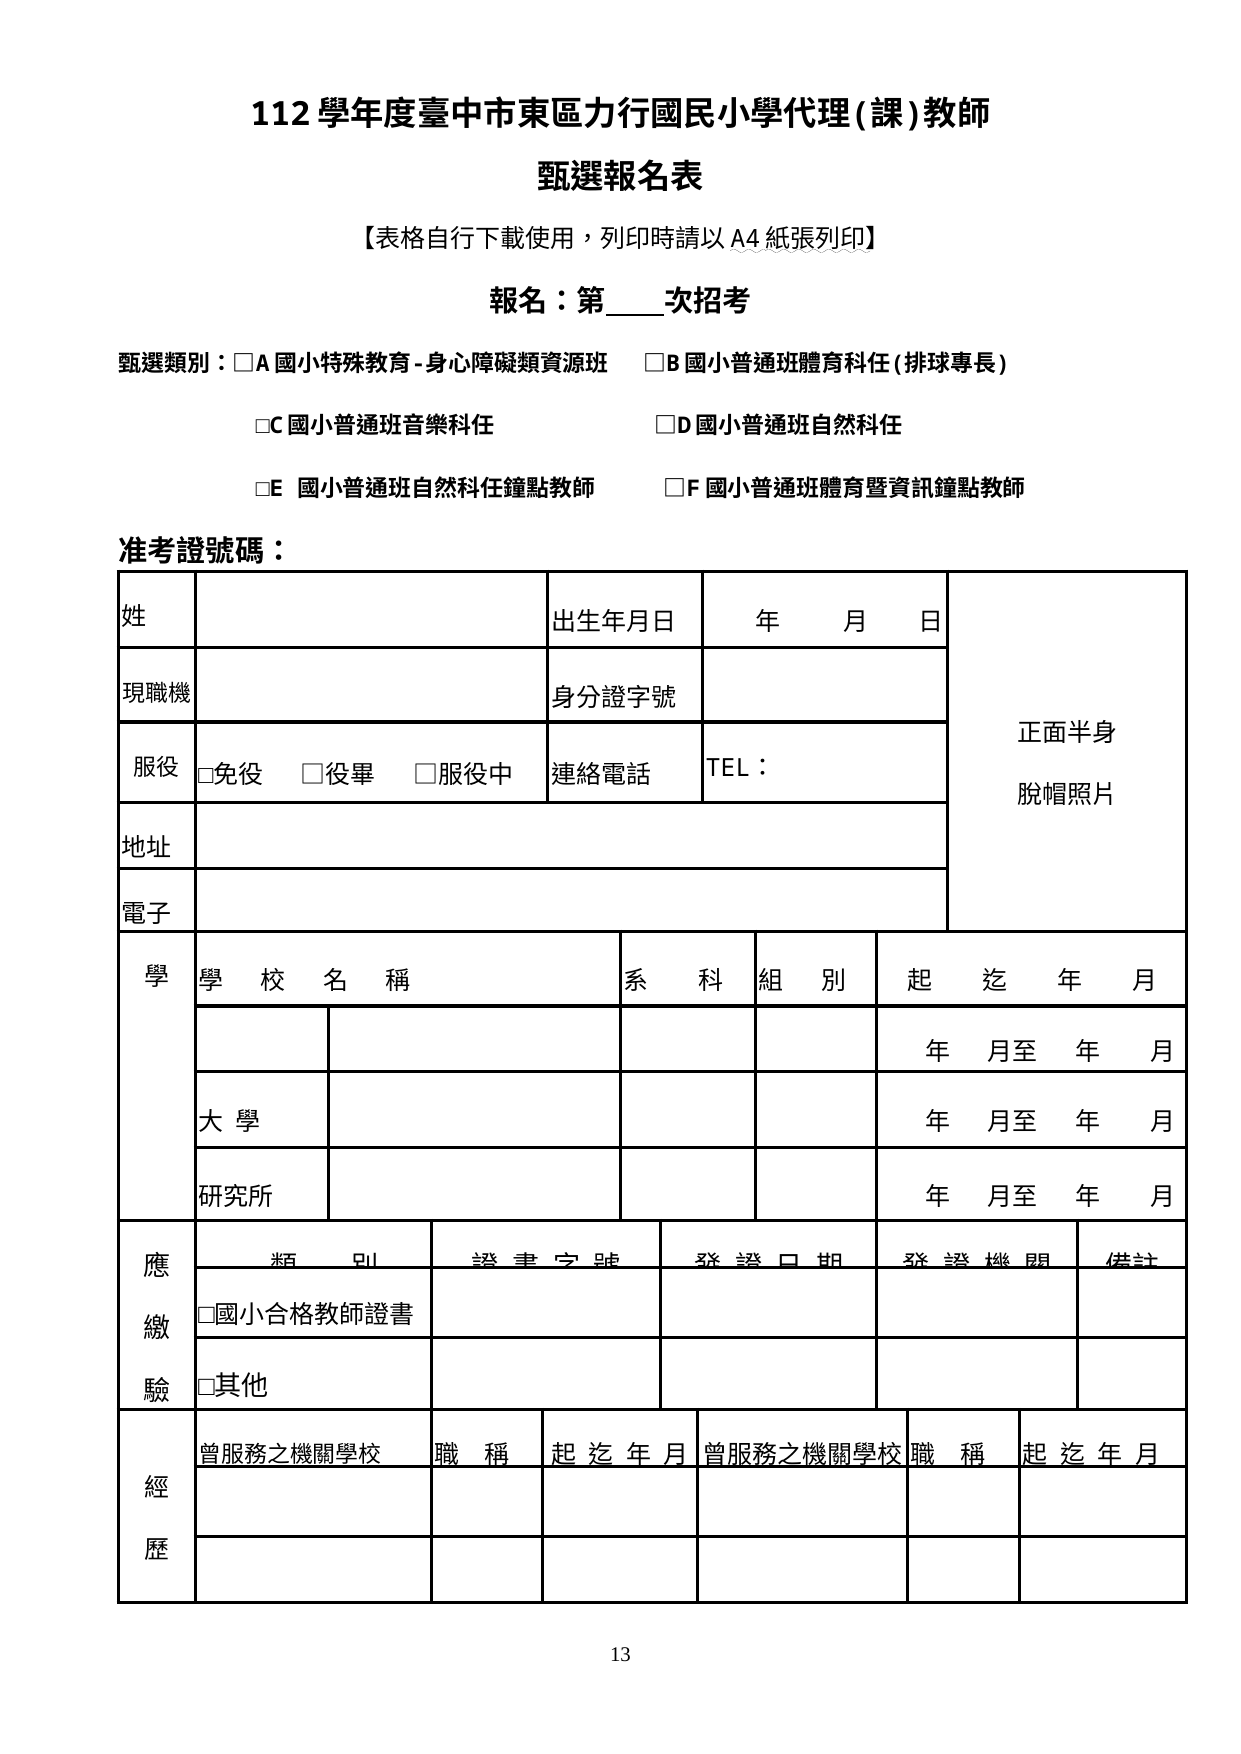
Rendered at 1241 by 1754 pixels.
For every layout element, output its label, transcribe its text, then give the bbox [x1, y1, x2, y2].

table_cell [433, 1269, 659, 1336]
table_cell [197, 870, 946, 929]
table_cell TEL： 手機： [704, 724, 946, 801]
table_cell 職 稱 [909, 1411, 1018, 1464]
table_cell 應 繳 驗 證 件 [120, 1222, 194, 1408]
table_cell [704, 649, 946, 720]
table_cell 證 書 字 號 [433, 1222, 659, 1266]
table_cell 職 稱 [433, 1411, 541, 1464]
table_cell 類 別 [197, 1222, 430, 1266]
table_cell [622, 1073, 754, 1146]
table_cell [197, 1468, 430, 1534]
table_header 年 月 日 [704, 573, 946, 646]
table_cell [544, 1538, 696, 1601]
table_cell 年 月至 年 月 [878, 1008, 1185, 1070]
table_cell [878, 1269, 1076, 1336]
table_cell [878, 1339, 1076, 1408]
table_cell [622, 1008, 754, 1070]
table_cell □免役 □役畢 □服役中 [197, 724, 546, 801]
table_cell 備註 [1079, 1222, 1185, 1266]
table_cell 學 歷 [120, 933, 194, 1219]
table_cell 經 歷 [120, 1411, 194, 1601]
table_cell □國小合格教師證書 [197, 1269, 430, 1336]
table_cell [330, 1008, 619, 1070]
table_cell □其他 [197, 1339, 430, 1408]
table_header 姓 名 [120, 573, 194, 646]
table_cell 曾服務之機關學校 [197, 1411, 430, 1464]
table_cell [197, 1008, 327, 1070]
table_cell [757, 1073, 875, 1146]
table_cell 系 科 [622, 933, 754, 1004]
table_cell 連絡電話 [549, 724, 701, 801]
table_cell 曾服務之機關學校 [699, 1411, 906, 1464]
table_cell [544, 1468, 696, 1534]
text 甄選報名表 [118, 132, 1122, 194]
table_cell [662, 1269, 875, 1336]
table_cell [757, 1149, 875, 1219]
table_cell [1021, 1538, 1185, 1601]
table_header [197, 573, 546, 646]
table_cell 起 迄 年 月 [1021, 1411, 1185, 1464]
table_cell 發 證 機 關 [878, 1222, 1076, 1266]
table_header 正面半身 脫帽照片 [949, 573, 1185, 929]
table_cell 年 月至 年 月 [878, 1149, 1185, 1219]
table_cell [909, 1468, 1018, 1534]
table_cell 起 迄 年 月 [544, 1411, 696, 1464]
table_cell 大 學 [197, 1073, 327, 1146]
table_cell 起 迄 年 月 [878, 933, 1185, 1004]
table_cell [197, 649, 546, 720]
table_cell 地址 [120, 804, 194, 867]
text 准考證號碼： [118, 507, 1122, 569]
table_cell 年 月至 年 月 [878, 1073, 1185, 1146]
text 甄選類別：□A國小特殊教育-身心障礙類資源班 □B國小普通班體育科任(排球專長) [118, 319, 1122, 382]
table_cell [699, 1468, 906, 1534]
text 報名：第 次招考 [118, 257, 1122, 319]
text 【表格自行下載使用，列印時請以A4紙張列印】 [118, 194, 1122, 257]
table_cell [433, 1538, 541, 1601]
table_cell 服役 情形 [120, 724, 194, 801]
table_cell [433, 1339, 659, 1408]
text 112學年度臺中市東區力行國民小學代理(課)教師 [118, 69, 1122, 132]
table_cell [330, 1073, 619, 1146]
table_cell [1021, 1468, 1185, 1534]
text □E 國小普通班自然科任鐘點教師 □F國小普通班體育暨資訊鐘點教師 [118, 444, 1122, 507]
table_cell 電子郵件 [120, 870, 194, 929]
table_cell [330, 1149, 619, 1219]
table_cell 研究所 [197, 1149, 327, 1219]
table_cell [662, 1339, 875, 1408]
table_cell [757, 1008, 875, 1070]
table_cell [1079, 1269, 1185, 1336]
table_cell 現職機關學校 [120, 649, 194, 720]
table_cell [197, 804, 946, 867]
table_cell [699, 1538, 906, 1601]
table_cell 發 證 日 期 [662, 1222, 875, 1266]
table_cell 身分證字號 [549, 649, 701, 720]
table_cell [197, 1538, 430, 1601]
table_cell [1079, 1339, 1185, 1408]
table_cell 組 別 [757, 933, 875, 1004]
table_cell 學 校 名 稱 [197, 933, 619, 1004]
table_header 出生年月日 [549, 573, 701, 646]
table_cell [909, 1538, 1018, 1601]
text □C國小普通班音樂科任 □D國小普通班自然科任 [118, 382, 1122, 444]
table_cell [622, 1149, 754, 1219]
table_cell [433, 1468, 541, 1534]
